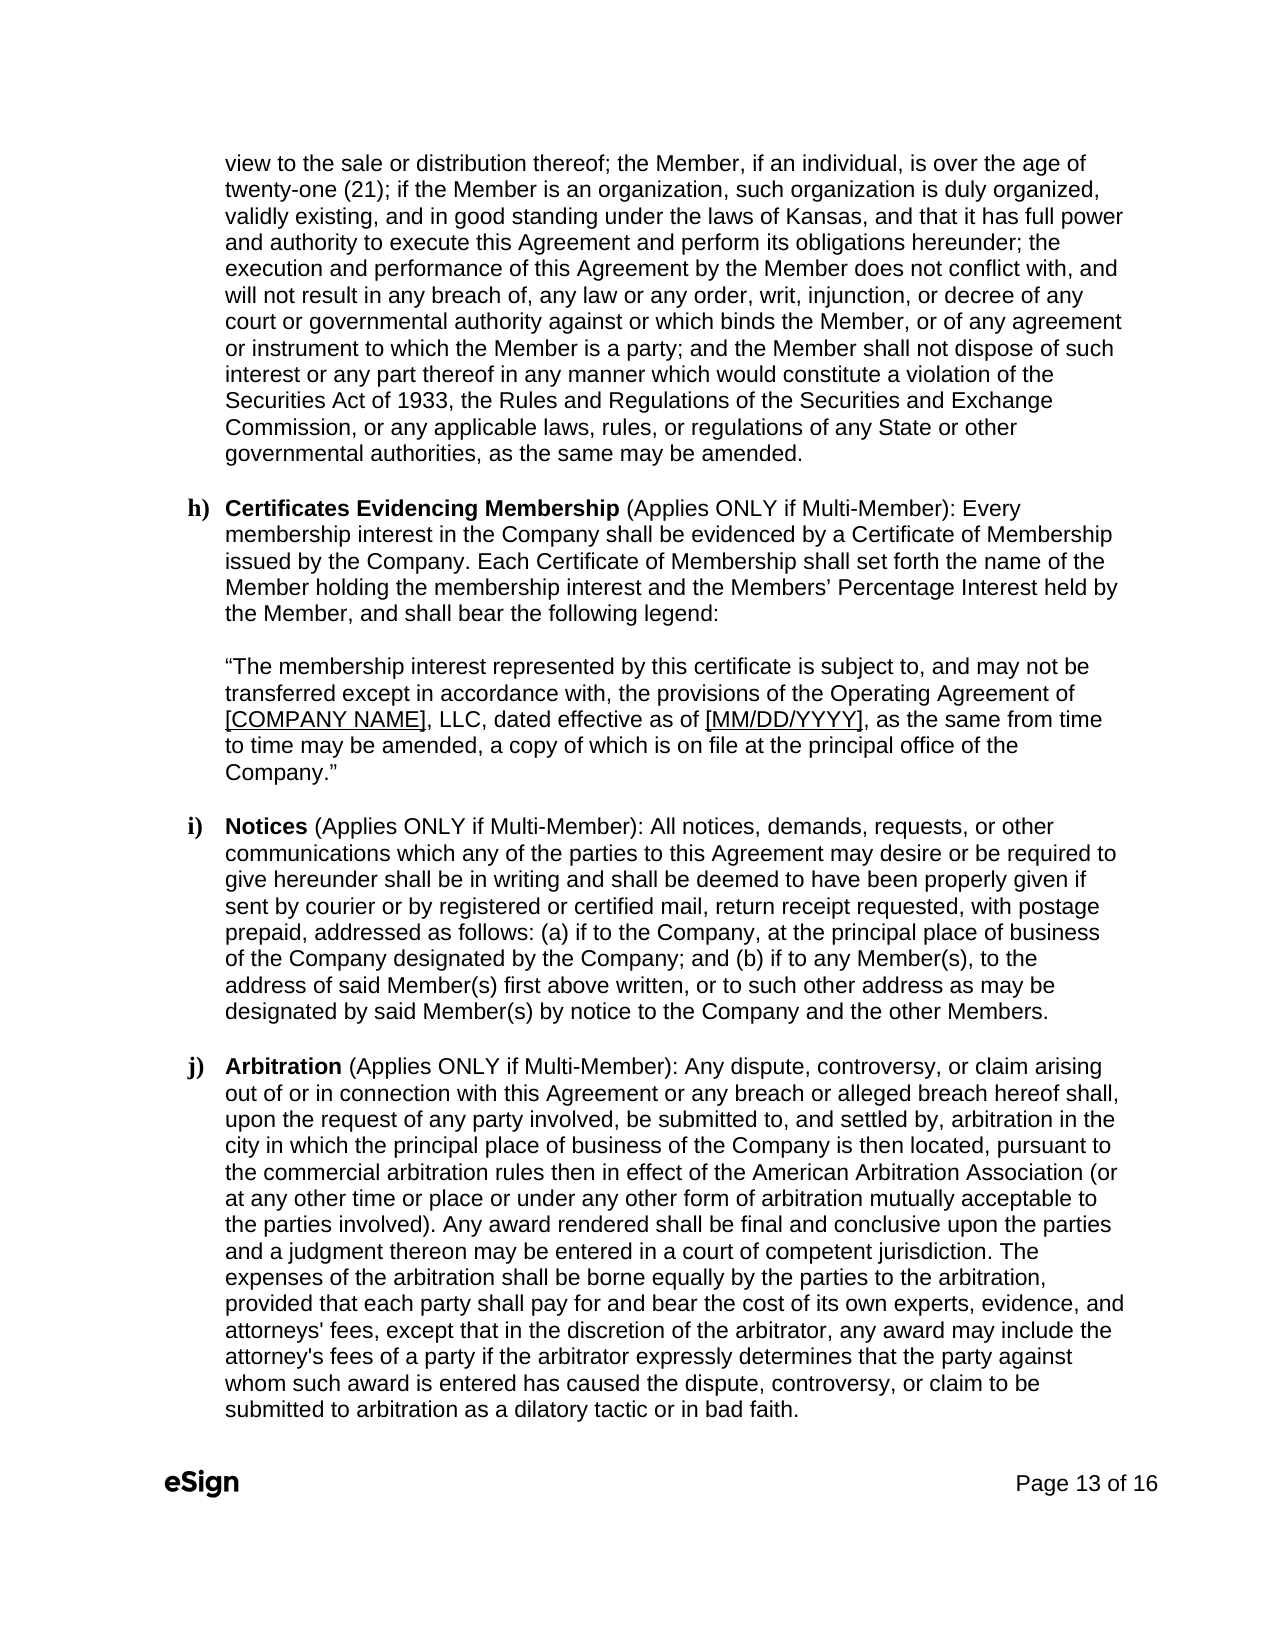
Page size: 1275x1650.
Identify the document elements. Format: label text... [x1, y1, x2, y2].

list Certificates Evidencing Membership (Applies ONLY if Multi-Member): Every membership interest in the Company shall be evidenced by a Certificate of Membership issued by the Company. Each Certificate of Membership shall set forth the name of the Member holding the membership interest and the Members’ Percentage Interest held by the Member, and shall bear the following legend: [187, 493, 1125, 627]
list “The membership interest represented by this certificate is subject to, and may not be transferred except in accordance with, the provisions of the Operating Agreement of [COMPANY NAME], LLC, dated effective as of [MM/DD/YYYY], as the same from time to time may be amended, a copy of which is on file at the principal office of the Company.” [225, 653, 1125, 785]
list view to the sale or distribution thereof; the Member, if an individual, is over the age of twenty-one (21); if the Member is an organization, such organization is duly organized, validly existing, and in good standing under the laws of Kansas, and that it has full power and authority to execute this Agreement and perform its obligations hereunder; the execution and performance of this Agreement by the Member does not conflict with, and will not result in any breach of, any law or any order, writ, injunction, or decree of any court or governmental authority against or which binds the Member, or of any agreement or instrument to which the Member is a party; and the Member shall not dispose of such interest or any part thereof in any manner which would constitute a violation of the Securities Act of 1933, the Rules and Regulations of the Securities and Exchange Commission, or any applicable laws, rules, or regulations of any State or other governmental authorities, as the same may be amended. [187, 150, 1125, 466]
list Notices (Applies ONLY if Multi-Member): All notices, demands, requests, or other communications which any of the parties to this Agreement may desire or be required to give hereunder shall be in writing and shall be deemed to have been properly given if sent by courier or by registered or certified mail, return receipt requested, with postage prepaid, addressed as follows: (a) if to the Company, at the principal place of business of the Company designated by the Company; and (b) if to any Member(s), to the address of said Member(s) first above written, or to such other address as may be designated by said Member(s) by notice to the Company and the other Members. [187, 811, 1125, 1024]
list Arbitration (Applies ONLY if Multi-Member): Any dispute, controversy, or claim arising out of or in connection with this Agreement or any breach or alleged breach hereof shall, upon the request of any party involved, be submitted to, and settled by, arbitration in the city in which the principal place of business of the Company is then located, pursuant to the commercial arbitration rules then in effect of the American Arbitration Association (or at any other time or place or under any other form of arbitration mutually acceptable to the parties involved). Any award rendered shall be final and conclusive upon the parties and a judgment thereon may be entered in a court of competent jurisdiction. The expenses of the arbitration shall be borne equally by the parties to the arbitration, provided that each party shall pay for and bear the cost of its own experts, evidence, and attorneys' fees, except that in the discretion of the arbitrator, any award may include the attorney's fees of a party if the arbitrator expressly determines that the party against whom such award is entered has caused the dispute, controversy, or claim to be submitted to arbitration as a dilatory tactic or in bad faith. [187, 1051, 1125, 1422]
